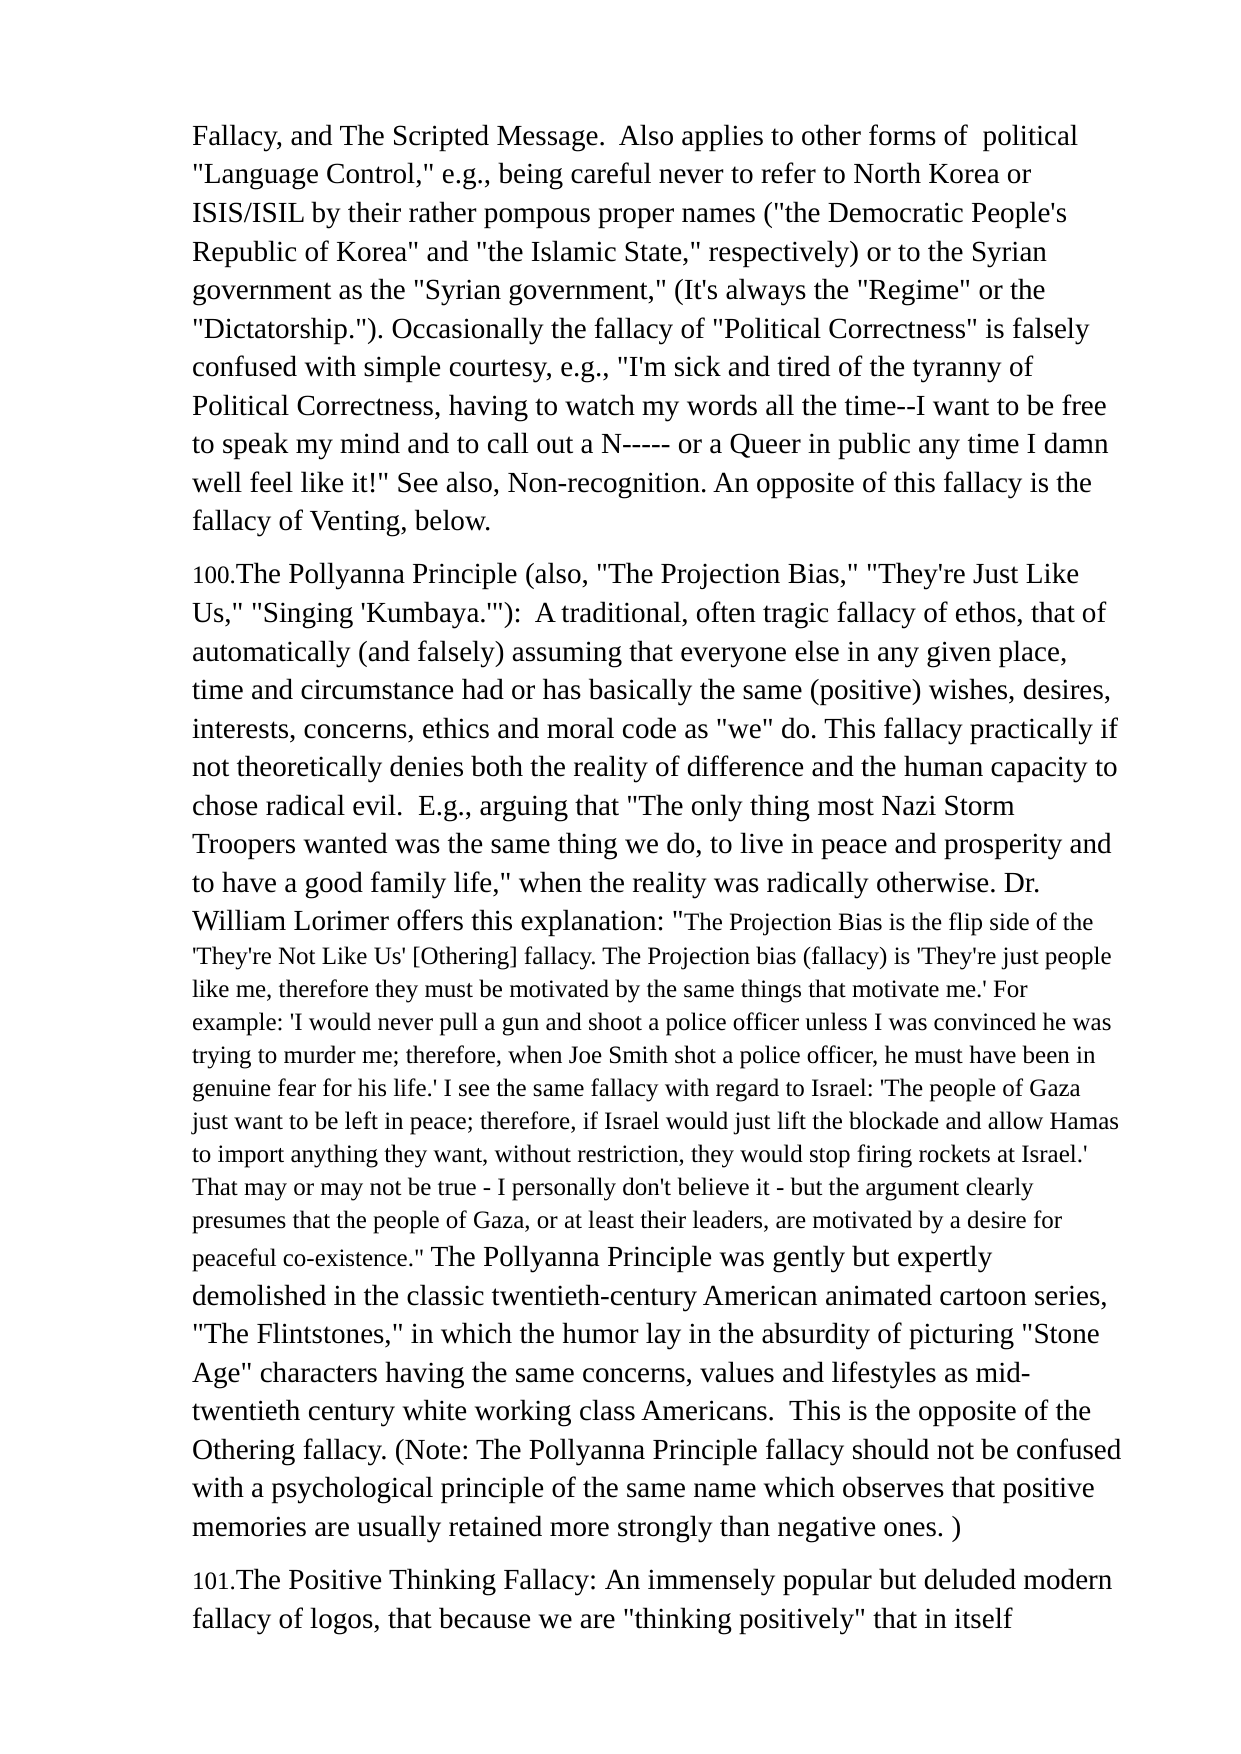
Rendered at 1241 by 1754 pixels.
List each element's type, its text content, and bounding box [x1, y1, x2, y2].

list The Pollyanna Principle (also, "The Projection Bias," "They're Just Like Us," "Singing 'Kumbaya.'"): A traditional, often tragic fallacy of ethos, that of automatically (and falsely) assuming that everyone else in any given place, time and circumstance had or has basically the same (positive) wishes, desires, interests, concerns, ethics and moral code as "we" do. This fallacy practically if not theoretically denies both the reality of difference and the human capacity to chose radical evil. E.g., arguing that "The only thing most Nazi Storm Troopers wanted was the same thing we do, to live in peace and prosperity and to have a good family life," when the reality was radically otherwise. Dr. William Lorimer offers this explanation: "The Projection Bias is the flip side of the 'They're Not Like Us' [Othering] fallacy. The Projection bias (fallacy) is 'They're just people like me, therefore they must be motivated by the same things that motivate me.' For example: 'I would never pull a gun and shoot a police officer unless I was convinced he was trying to murder me; therefore, when Joe Smith shot a police officer, he must have been in genuine fear for his life.' I see the same fallacy with regard to Israel: 'The people of Gaza just want to be left in peace; therefore, if Israel would just lift the blockade and allow Hamas to import anything they want, without restriction, they would stop firing rockets at Israel.' That may or may not be true - I personally don't believe it - but the argument clearly presumes that the people of Gaza, or at least their leaders, are motivated by a desire for peaceful co-existence." The Pollyanna Principle was gently but expertly demolished in the classic twentieth-century American animated cartoon series, "The Flintstones," in which the humor lay in the absurdity of picturing "Stone Age" characters having the same concerns, values and lifestyles as mid-twentieth century white working class Americans. This is the opposite of the Othering fallacy. (Note: The Pollyanna Principle fallacy should not be confused with a psychological principle of the same name which observes that positive memories are usually retained more strongly than negative ones. ) [118, 557, 1122, 1543]
list The Positive Thinking Fallacy: An immensely popular but deluded modern fallacy of logos, that because we are "thinking positively" that in itself [118, 1562, 1122, 1634]
list Fallacy, and The Scripted Message. Also applies to other forms of political "Language Control," e.g., being careful never to refer to North Korea or ISIS/ISIL by their rather pompous proper names ("the Democratic People's Republic of Korea" and "the Islamic State," respectively) or to the Syrian government as the "Syrian government," (It's always the "Regime" or the "Dictatorship."). Occasionally the fallacy of "Political Correctness" is falsely confused with simple courtesy, e.g., "I'm sick and tired of the tyranny of Political Correctness, having to watch my words all the time--I want to be free to speak my mind and to call out a N----- or a Queer in public any time I damn well feel like it!" See also, Non-recognition. An opposite of this fallacy is the fallacy of Venting, below. [118, 118, 1122, 537]
